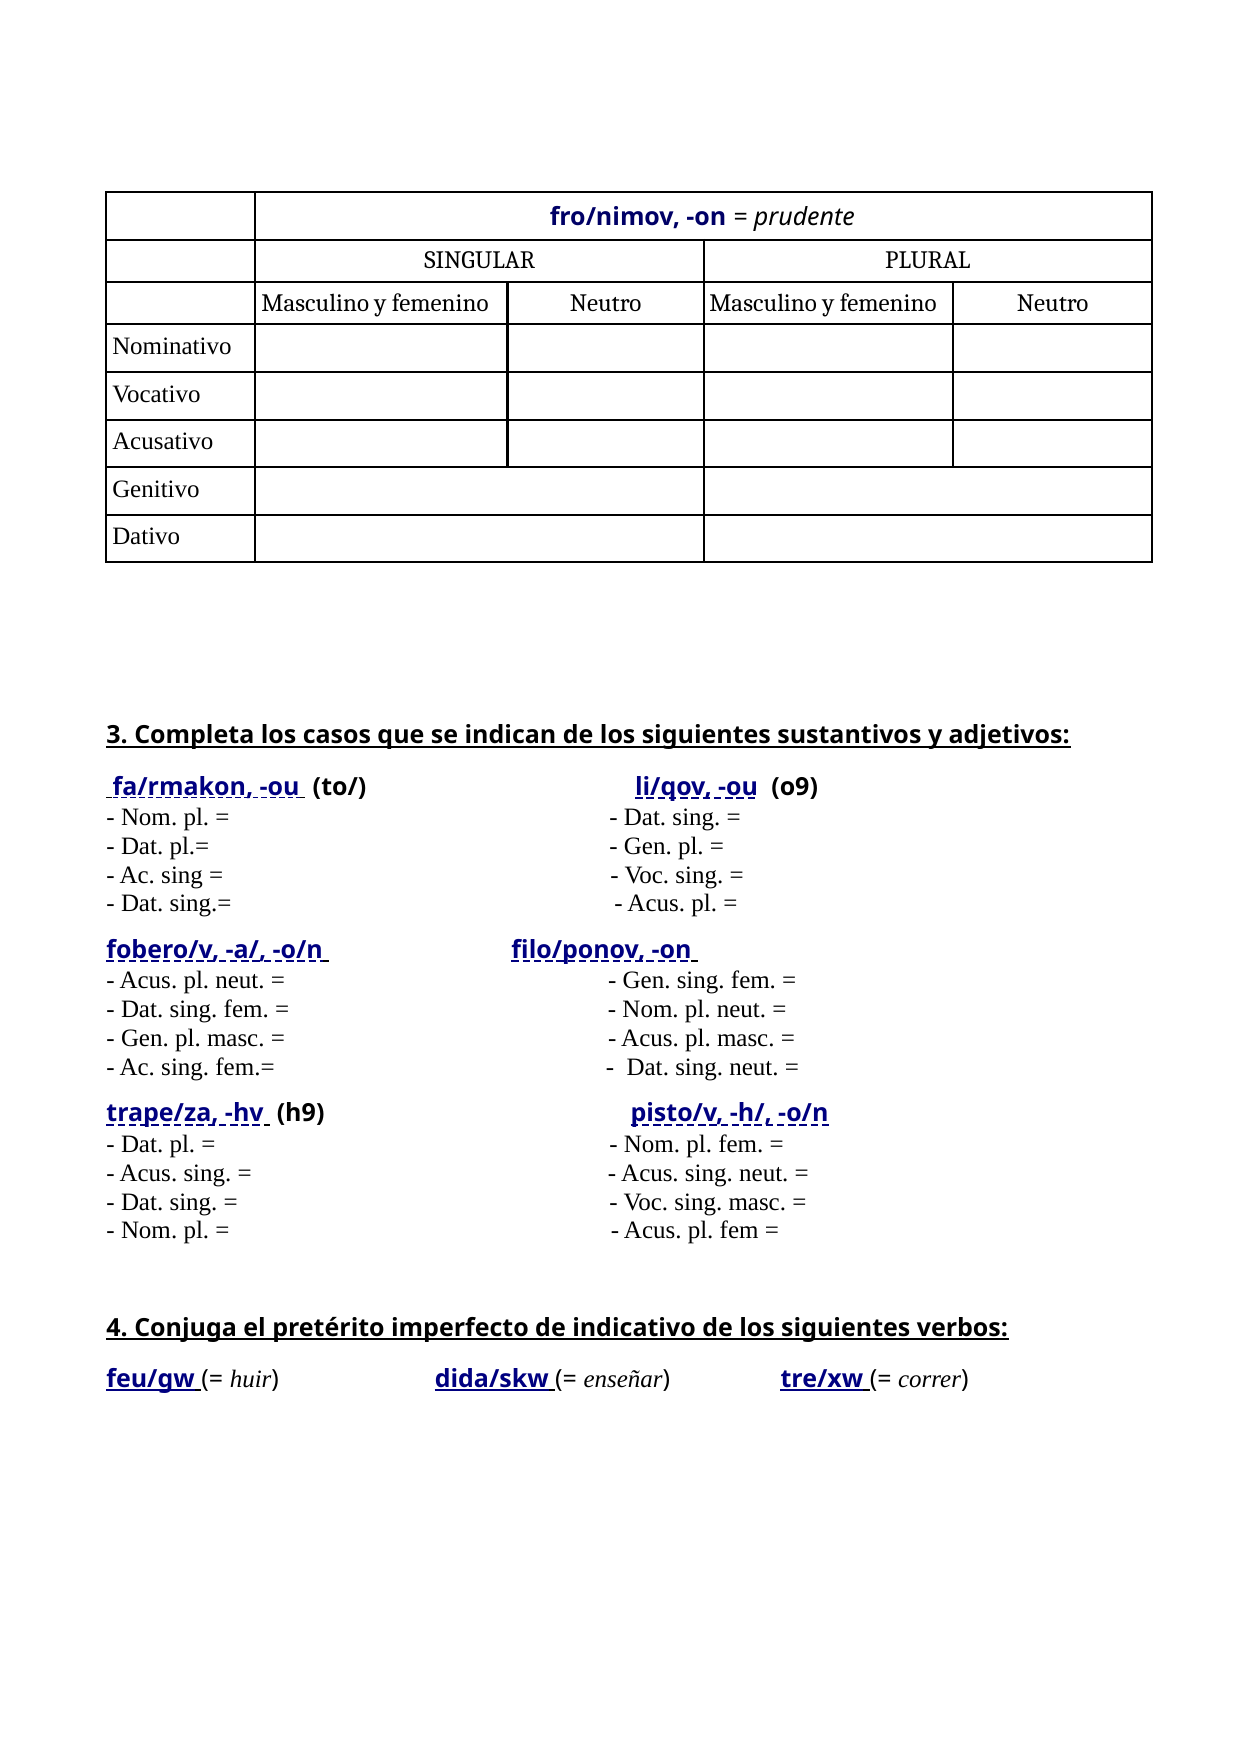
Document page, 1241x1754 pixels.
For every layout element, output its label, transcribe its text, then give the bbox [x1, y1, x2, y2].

table_cell Masculino y femenino [256, 283, 506, 323]
table_header fro/nimov, -on = prudente [256, 193, 1151, 239]
table_cell [256, 373, 506, 418]
text - Nom. pl. = - Acus. pl. fem = [106, 1215, 1152, 1244]
text - Acus. pl. neut. = - Gen. sing. fem. = [106, 966, 1152, 994]
table_cell [954, 421, 1151, 466]
table_cell [705, 373, 952, 418]
table_cell [509, 373, 703, 418]
text 3. Completa los casos que se indican de los siguientes sustantivos y adjetivos: [106, 717, 1152, 751]
text fa/rmakon, -ou (to/) li/qov, -ou (o9) [106, 768, 1152, 802]
table_cell [509, 325, 703, 371]
table_cell [705, 421, 952, 466]
text - Dat. pl.= - Gen. pl. = [106, 831, 1152, 860]
table_cell [256, 325, 506, 371]
table_cell Masculino y femenino [705, 283, 952, 323]
table_cell [107, 241, 254, 281]
table_cell Genitivo [107, 468, 254, 514]
table_cell [705, 325, 952, 371]
table_cell Neutro [954, 283, 1151, 323]
text - Dat. sing.= - Acus. pl. = [106, 888, 1152, 917]
table_cell [107, 283, 254, 323]
table_cell PLURAL [705, 241, 1151, 281]
text - Nom. pl. = - Dat. sing. = [106, 802, 1152, 831]
text - Dat. pl. = - Nom. pl. fem. = [106, 1129, 1152, 1158]
table_cell Vocativo [107, 373, 254, 418]
text trape/za, -hv (h9) pisto/v, -h/, -o/n [106, 1095, 1152, 1129]
table_cell SINGULAR [256, 241, 703, 281]
table_cell Nominativo [107, 325, 254, 371]
table_cell [256, 468, 703, 514]
table_header [107, 193, 254, 239]
table_cell [509, 421, 703, 466]
table_cell [954, 325, 1151, 371]
table_cell [954, 373, 1151, 418]
text 4. Conjuga el pretérito imperfecto de indicativo de los siguientes verbos: [106, 1309, 1152, 1343]
table_cell [256, 421, 506, 466]
text - Gen. pl. masc. = - Acus. pl. masc. = [106, 1023, 1152, 1052]
text - Ac. sing. fem.= - Dat. sing. neut. = [106, 1052, 1152, 1081]
text - Acus. sing. = - Acus. sing. neut. = [106, 1158, 1152, 1187]
text feu/gw (= huir) dida/skw (= enseñar) tre/xw (= correr) [106, 1361, 1152, 1394]
table_cell [705, 468, 1151, 514]
table_cell Dativo [107, 516, 254, 561]
table_cell [256, 516, 703, 561]
table_cell Acusativo [107, 421, 254, 466]
table_cell Neutro [509, 283, 703, 323]
text fobero/v, -a/, -o/n filo/ponov, -on [106, 932, 1152, 966]
text - Dat. sing. = - Voc. sing. masc. = [106, 1187, 1152, 1215]
text - Ac. sing = - Voc. sing. = [106, 860, 1152, 888]
text - Dat. sing. fem. = - Nom. pl. neut. = [106, 994, 1152, 1023]
table_cell [705, 516, 1151, 561]
